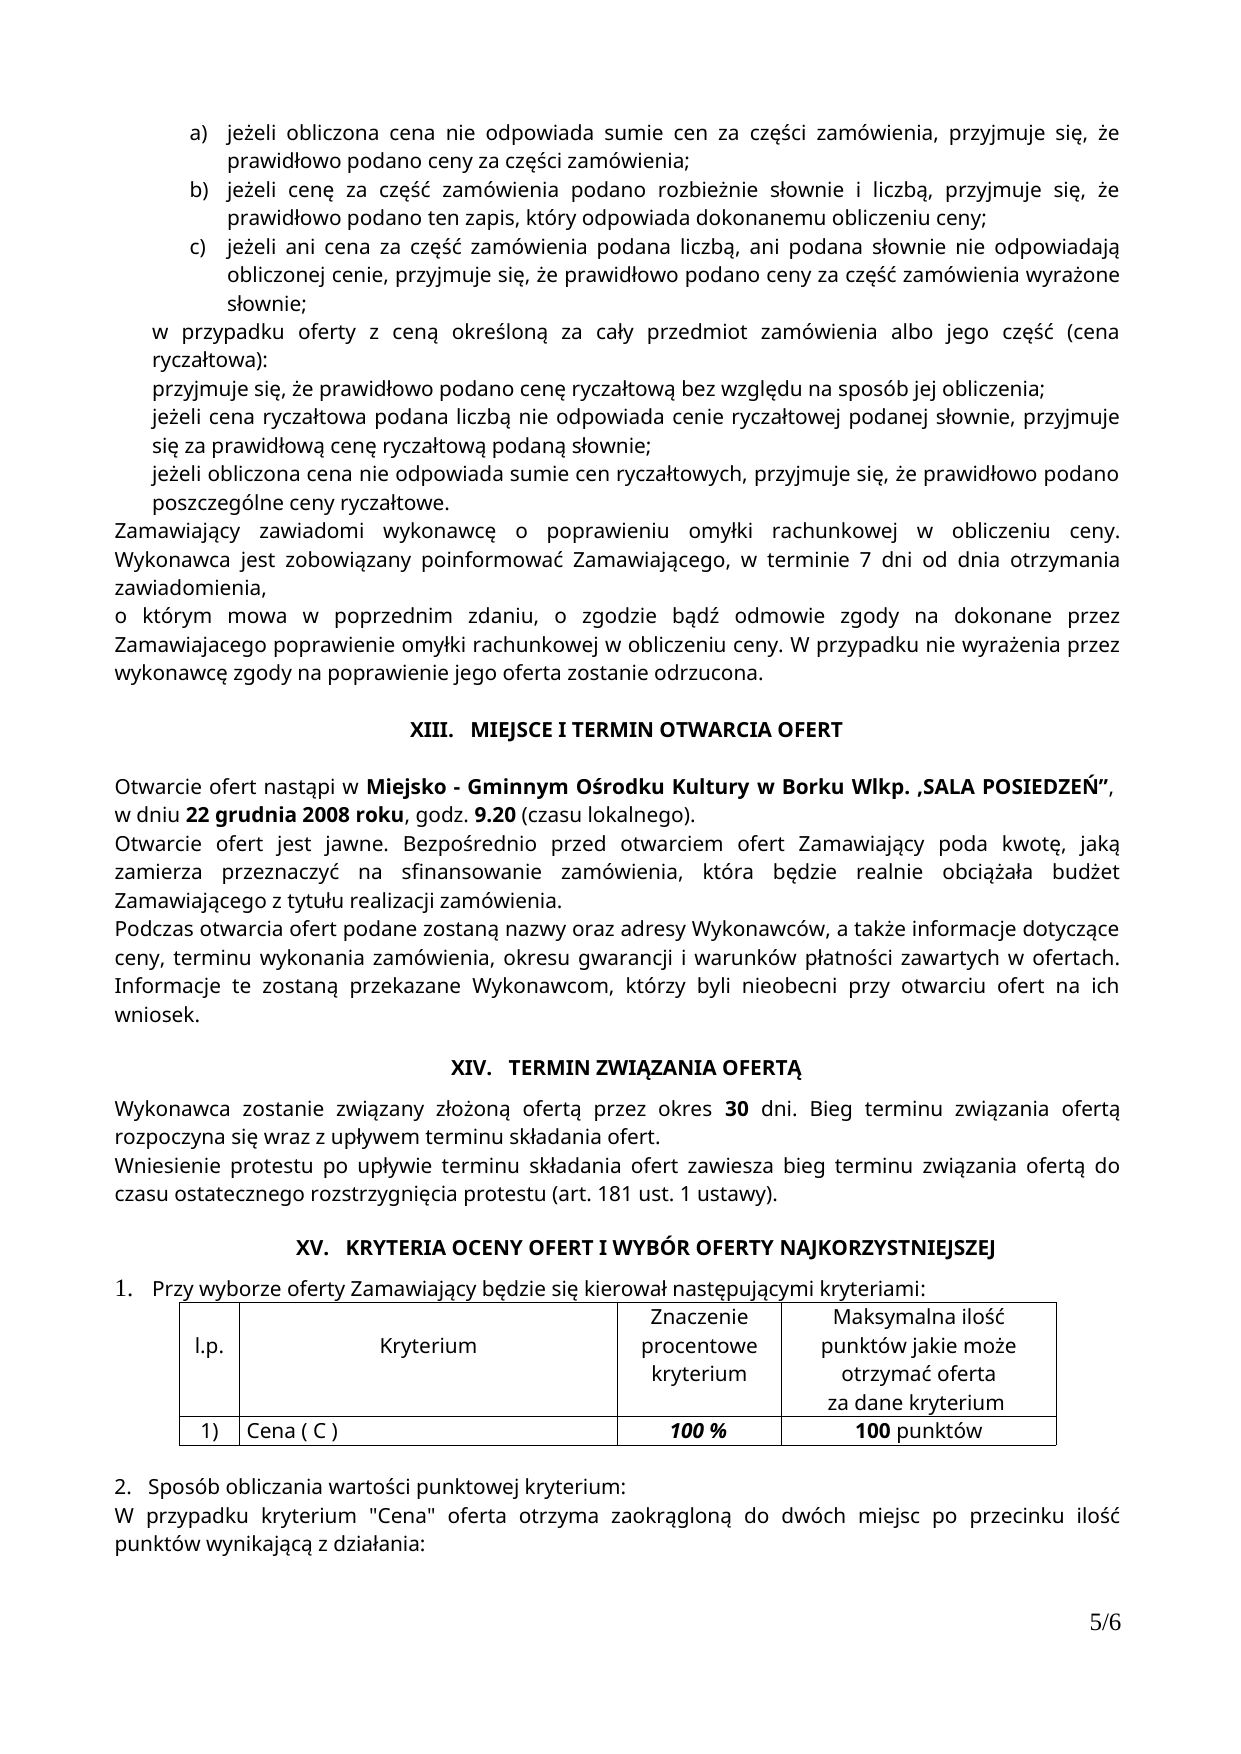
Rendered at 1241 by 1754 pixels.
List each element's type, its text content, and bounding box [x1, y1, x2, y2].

text w przypadku oferty z ceną określoną za cały przedmiot zamówienia albo jego część (cena ryczałtowa): [152, 317, 1121, 374]
list jeżeli ani cena za część zamówienia podana liczbą, ani podana słownie nie odpowiadają obliczonej cenie, przyjmuje się, że prawidłowo podano ceny za część zamówienia wyrażone słownie; [189, 232, 1121, 317]
list jeżeli obliczona cena nie odpowiada sumie cen za części zamówienia, przyjmuje się, że prawidłowo podano ceny za części zamówienia; [189, 118, 1121, 175]
text przyjmuje się, że prawidłowo podano cenę ryczałtową bez względu na sposób jej obliczenia; [152, 374, 1121, 402]
table_cell 100 punktów [782, 1417, 1056, 1445]
table_cell [180, 1417, 239, 1445]
text W przypadku kryterium "Cena" oferta otrzyma zaokrągloną do dwóch miejsc po przecinku ilość punktów wynikającą z działania: [114, 1501, 1121, 1558]
text 2. Sposób obliczania wartości punktowej kryterium: [114, 1472, 1121, 1501]
table_header Znaczenie procentowe kryterium [618, 1303, 781, 1416]
text Zamawiający zawiadomi wykonawcę o poprawieniu omyłki rachunkowej w obliczeniu ceny. Wykonawca jest zobowiązany poinformować Zamawiającego, w terminie 7 dni od dnia otrzymania zawiadomienia, o którym mowa w poprzednim zdaniu, o zgodzie bądź odmowie zgody na dokonane przez Zamawiajacego poprawienie omyłki rachunkowej w obliczeniu ceny. W przypadku nie wyrażenia przez wykonawcę zgody na poprawienie jego oferta zostanie odrzucona. [114, 516, 1121, 687]
table_header Kryterium [240, 1303, 617, 1416]
list Przy wyborze oferty Zamawiający będzie się kierował następującymi kryteriami: [114, 1274, 1121, 1302]
text Otwarcie ofert jest jawne. Bezpośrednio przed otwarciem ofert Zamawiający poda kwotę, jaką zamierza przeznaczyć na sfinansowanie zamówienia, która będzie realnie obciążała budżet Zamawiającego z tytułu realizacji zamówienia. [114, 829, 1121, 914]
text Otwarcie ofert nastąpi w Miejsko - Gminnym Ośrodku Kultury w Borku Wlkp. ,SALA POSIEDZEŃ”, w dniu 22 grudnia 2008 roku, godz. 9.20 (czasu lokalnego). [114, 772, 1121, 829]
text jeżeli obliczona cena nie odpowiada sumie cen ryczałtowych, przyjmuje się, że prawidłowo podano poszczególne ceny ryczałtowe. [152, 459, 1121, 516]
subtitle XIV. TERMIN ZWIĄZANIA OFERTĄ [113, 1053, 1121, 1082]
table_cell Cena ( C ) [240, 1417, 617, 1445]
text Wniesienie protestu po upływie terminu składania ofert zawiesza bieg terminu związania ofertą do czasu ostatecznego rozstrzygnięcia protestu (art. 181 ust. 1 ustawy). [114, 1151, 1121, 1208]
table_header l.p. [180, 1303, 239, 1416]
text Wykonawca zostanie związany złożoną ofertą przez okres 30 dni. Bieg terminu związania ofertą rozpoczyna się wraz z upływem terminu składania ofert. [114, 1094, 1121, 1151]
subtitle XV. KRYTERIA OCENY OFERT I WYBÓR OFERTY NAJKORZYSTNIEJSZEJ [152, 1233, 1121, 1261]
text Podczas otwarcia ofert podane zostaną nazwy oraz adresy Wykonawców, a także informacje dotyczące ceny, terminu wykonania zamówienia, okresu gwarancji i warunków płatności zawartych w ofertach. Informacje te zostaną przekazane Wykonawcom, którzy byli nieobecni przy otwarciu ofert na ich wniosek. [114, 914, 1121, 1028]
subtitle XIII. MIEJSCE I TERMIN OTWARCIA OFERT [113, 715, 1121, 744]
list jeżeli cenę za część zamówienia podano rozbieżnie słownie i liczbą, przyjmuje się, że prawidłowo podano ten zapis, który odpowiada dokonanemu obliczeniu ceny; [189, 175, 1121, 232]
table_header Maksymalna ilość punktów jakie może otrzymać oferta za dane kryterium [782, 1303, 1056, 1416]
text jeżeli cena ryczałtowa podana liczbą nie odpowiada cenie ryczałtowej podanej słownie, przyjmuje się za prawidłową cenę ryczałtową podaną słownie; [152, 402, 1121, 459]
table_cell 100 % [618, 1417, 781, 1445]
